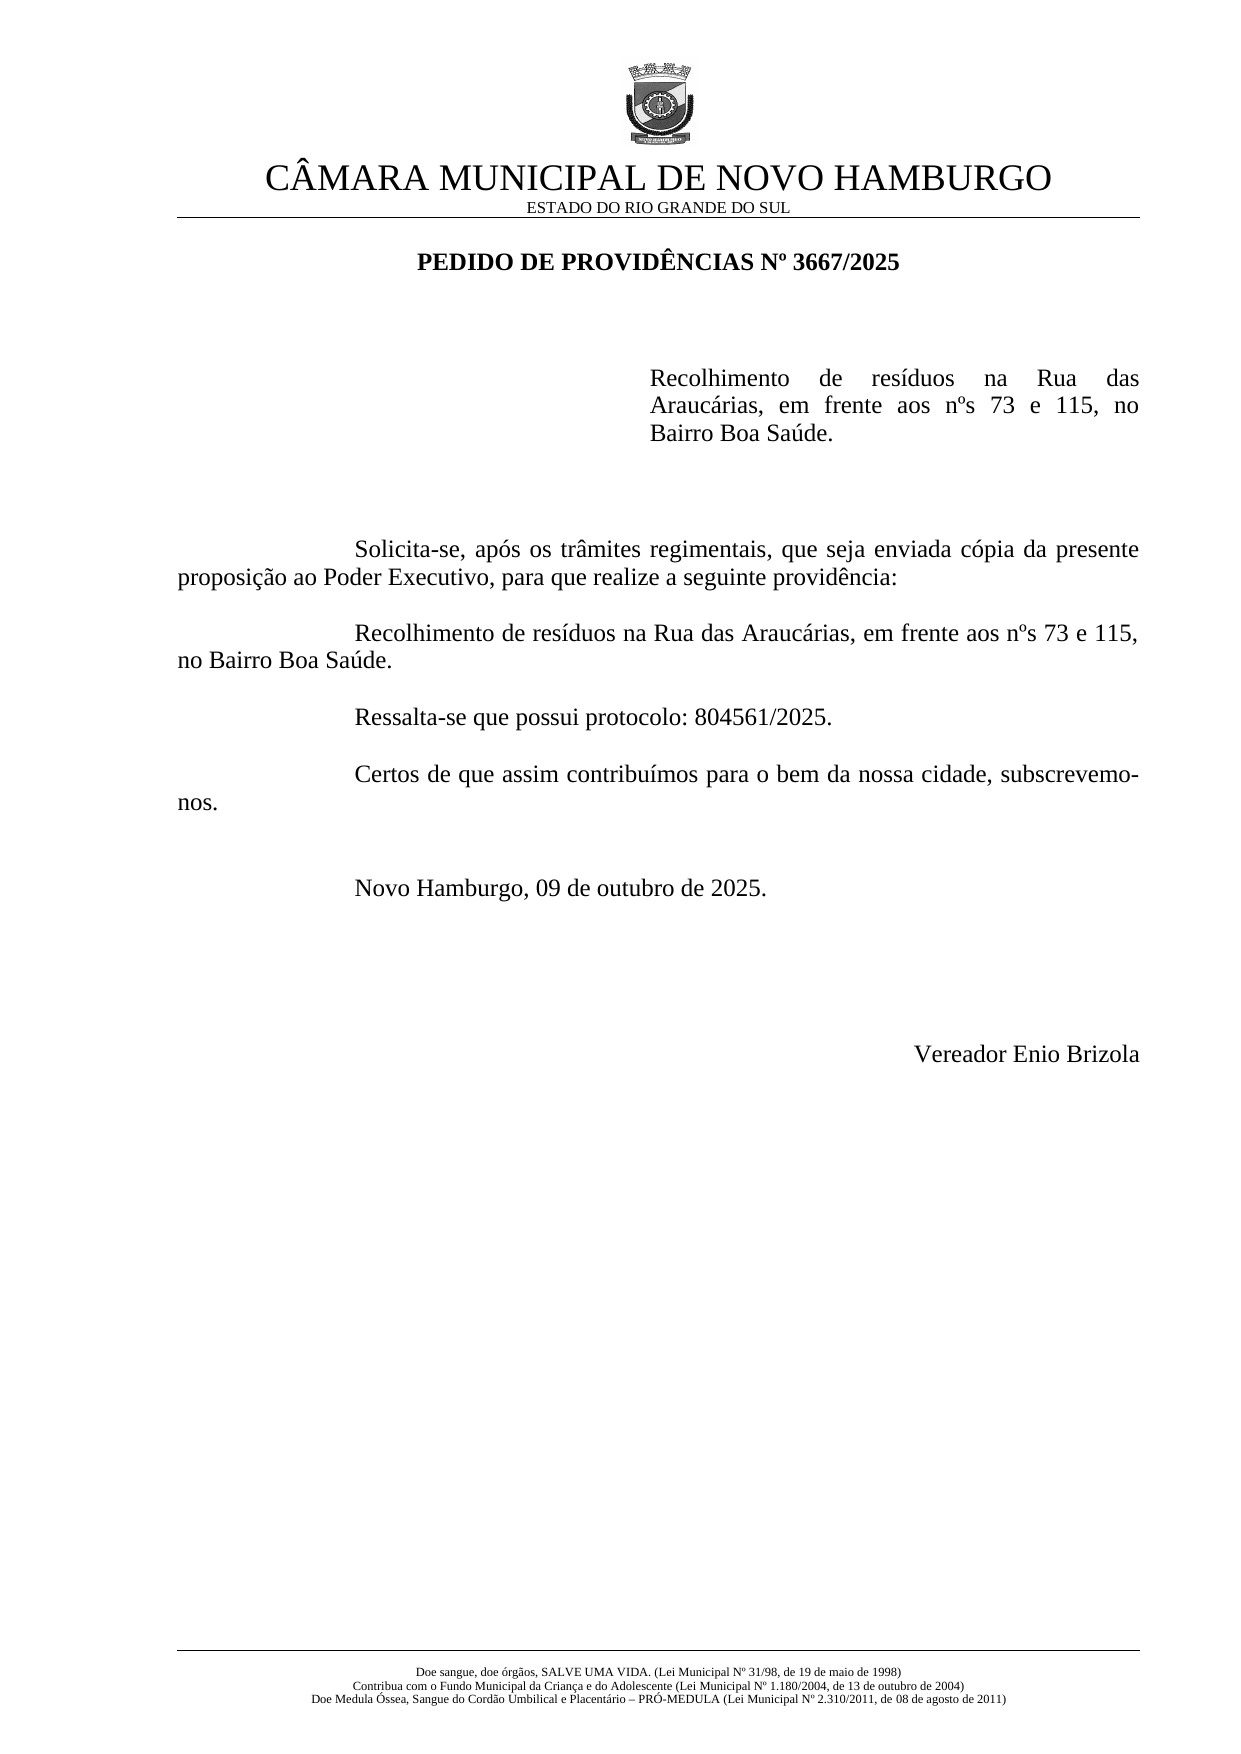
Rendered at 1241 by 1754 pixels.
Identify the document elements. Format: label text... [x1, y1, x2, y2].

text Solicita-se, após os trâmites regimentais, que seja enviada cópia da presente proposição ao Poder Executivo, para que realize a seguinte providência: [177, 536, 1140, 591]
text Novo Hamburgo, 09 de outubro de 2025. [177, 874, 1140, 902]
text Certos de que assim contribuímos para o bem da nossa cidade, subscrevemo-nos. [177, 760, 1140, 816]
text Recolhimento de resíduos na Rua das Araucárias, em frente aos nºs 73 e 115, no Bairro Boa Saúde. [177, 619, 1140, 674]
text PEDIDO DE PROVIDÊNCIAS Nº 3667/2025 [177, 248, 1140, 275]
text Ressalta-se que possui protocolo: 804561/2025. [177, 703, 1140, 731]
text Recolhimento de resíduos na Rua das Araucárias, em frente aos nºs 73 e 115, no Bairro Boa Saúde. [649, 364, 1140, 447]
text Vereador Enio Brizola [177, 1040, 1140, 1068]
